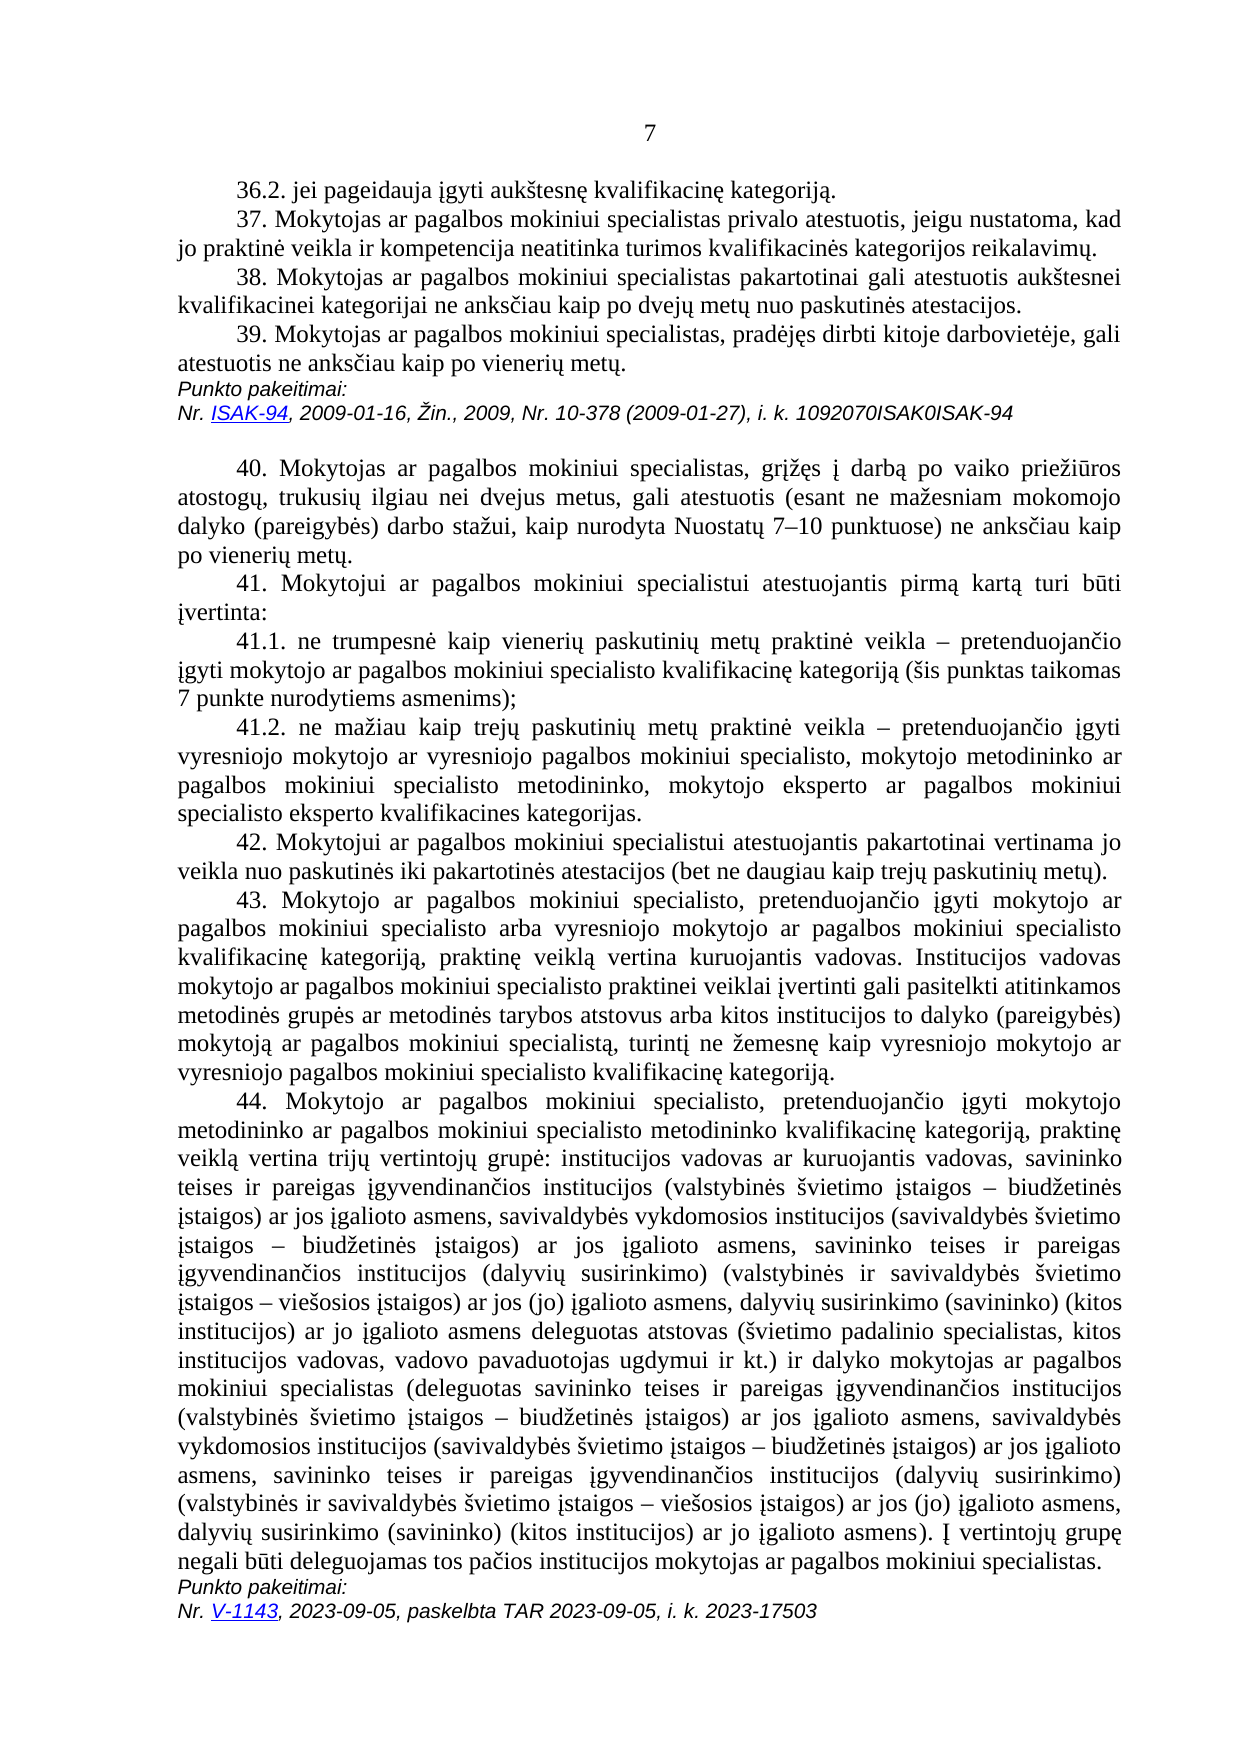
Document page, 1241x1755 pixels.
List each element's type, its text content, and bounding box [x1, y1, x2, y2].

text 42. Mokytojui ar pagalbos mokiniui specialistui atestuojantis pakartotinai vertinama jo veikla nuo paskutinės iki pakartotinės atestacijos (bet ne daugiau kaip trejų paskutinių metų). [177, 827, 1122, 885]
text Punkto pakeitimai: [177, 377, 1122, 401]
text Punkto pakeitimai: [177, 1575, 1122, 1599]
text 44. Mokytojo ar pagalbos mokiniui specialisto, pretenduojančio įgyti mokytojo metodininko ar pagalbos mokiniui specialisto metodininko kvalifikacinę kategoriją, praktinę veiklą vertina trijų vertintojų grupė: institucijos vadovas ar kuruojantis vadovas, savininko teises ir pareigas įgyvendinančios institucijos (valstybinės švietimo įstaigos – biudžetinės įstaigos) ar jos įgalioto asmens, savivaldybės vykdomosios institucijos (savivaldybės švietimo įstaigos – biudžetinės įstaigos) ar jos įgalioto asmens, savininko teises ir pareigas įgyvendinančios institucijos (dalyvių susirinkimo) (valstybinės ir savivaldybės švietimo įstaigos – viešosios įstaigos) ar jos (jo) įgalioto asmens, dalyvių susirinkimo (savininko) (kitos institucijos) ar jo įgalioto asmens deleguotas atstovas (švietimo padalinio specialistas, kitos institucijos vadovas, vadovo pavaduotojas ugdymui ir kt.) ir dalyko mokytojas ar pagalbos mokiniui specialistas (deleguotas savininko teises ir pareigas įgyvendinančios institucijos (valstybinės švietimo įstaigos – biudžetinės įstaigos) ar jos įgalioto asmens, savivaldybės vykdomosios institucijos (savivaldybės švietimo įstaigos – biudžetinės įstaigos) ar jos įgalioto asmens, savininko teises ir pareigas įgyvendinančios institucijos (dalyvių susirinkimo) (valstybinės ir savivaldybės švietimo įstaigos – viešosios įstaigos) ar jos (jo) įgalioto asmens, dalyvių susirinkimo (savininko) (kitos institucijos) ar jo įgalioto asmens). Į vertintojų grupę negali būti deleguojamas tos pačios institucijos mokytojas ar pagalbos mokiniui specialistas. [177, 1086, 1122, 1575]
text 37. Mokytojas ar pagalbos mokiniui specialistas privalo atestuotis, jeigu nustatoma, kad jo praktinė veikla ir kompetencija neatitinka turimos kvalifikacinės kategorijos reikalavimų. [177, 204, 1122, 262]
text 43. Mokytojo ar pagalbos mokiniui specialisto, pretenduojančio įgyti mokytojo ar pagalbos mokiniui specialisto arba vyresniojo mokytojo ar pagalbos mokiniui specialisto kvalifikacinę kategoriją, praktinę veiklą vertina kuruojantis vadovas. Institucijos vadovas mokytojo ar pagalbos mokiniui specialisto praktinei veiklai įvertinti gali pasitelkti atitinkamos metodinės grupės ar metodinės tarybos atstovus arba kitos institucijos to dalyko (pareigybės) mokytoją ar pagalbos mokiniui specialistą, turintį ne žemesnę kaip vyresniojo mokytojo ar vyresniojo pagalbos mokiniui specialisto kvalifikacinę kategoriją. [177, 885, 1122, 1086]
text 38. Mokytojas ar pagalbos mokiniui specialistas pakartotinai gali atestuotis aukštesnei kvalifikacinei kategorijai ne anksčiau kaip po dvejų metų nuo paskutinės atestacijos. [177, 262, 1122, 319]
text 41.1. ne trumpesnė kaip vienerių paskutinių metų praktinė veikla – pretenduojančio įgyti mokytojo ar pagalbos mokiniui specialisto kvalifikacinę kategoriją (šis punktas taikomas 7 punkte nurodytiems asmenims); [177, 626, 1122, 712]
text 40. Mokytojas ar pagalbos mokiniui specialistas, grįžęs į darbą po vaiko priežiūros atostogų, trukusių ilgiau nei dvejus metus, gali atestuotis (esant ne mažesniam mokomojo dalyko (pareigybės) darbo stažui, kaip nurodyta Nuostatų 7–10 punktuose) ne anksčiau kaip po vienerių metų. [177, 453, 1122, 568]
text 39. Mokytojas ar pagalbos mokiniui specialistas, pradėjęs dirbti kitoje darbovietėje, gali atestuotis ne anksčiau kaip po vienerių metų. [177, 319, 1122, 377]
text Nr. ISAK-94, 2009-01-16, Žin., 2009, Nr. 10-378 (2009-01-27), i. k. 1092070ISAK0ISAK-94 [177, 401, 1122, 425]
text 36.2. jei pageidauja įgyti aukštesnę kvalifikacinę kategoriją. [177, 176, 1122, 204]
text 41.2. ne mažiau kaip trejų paskutinių metų praktinė veikla – pretenduojančio įgyti vyresniojo mokytojo ar vyresniojo pagalbos mokiniui specialisto, mokytojo metodininko ar pagalbos mokiniui specialisto metodininko, mokytojo eksperto ar pagalbos mokiniui specialisto eksperto kvalifikacines kategorijas. [177, 712, 1122, 827]
text 41. Mokytojui ar pagalbos mokiniui specialistui atestuojantis pirmą kartą turi būti įvertinta: [177, 568, 1122, 626]
text Nr. V-1143, 2023-09-05, paskelbta TAR 2023-09-05, i. k. 2023-17503 [177, 1599, 1122, 1623]
